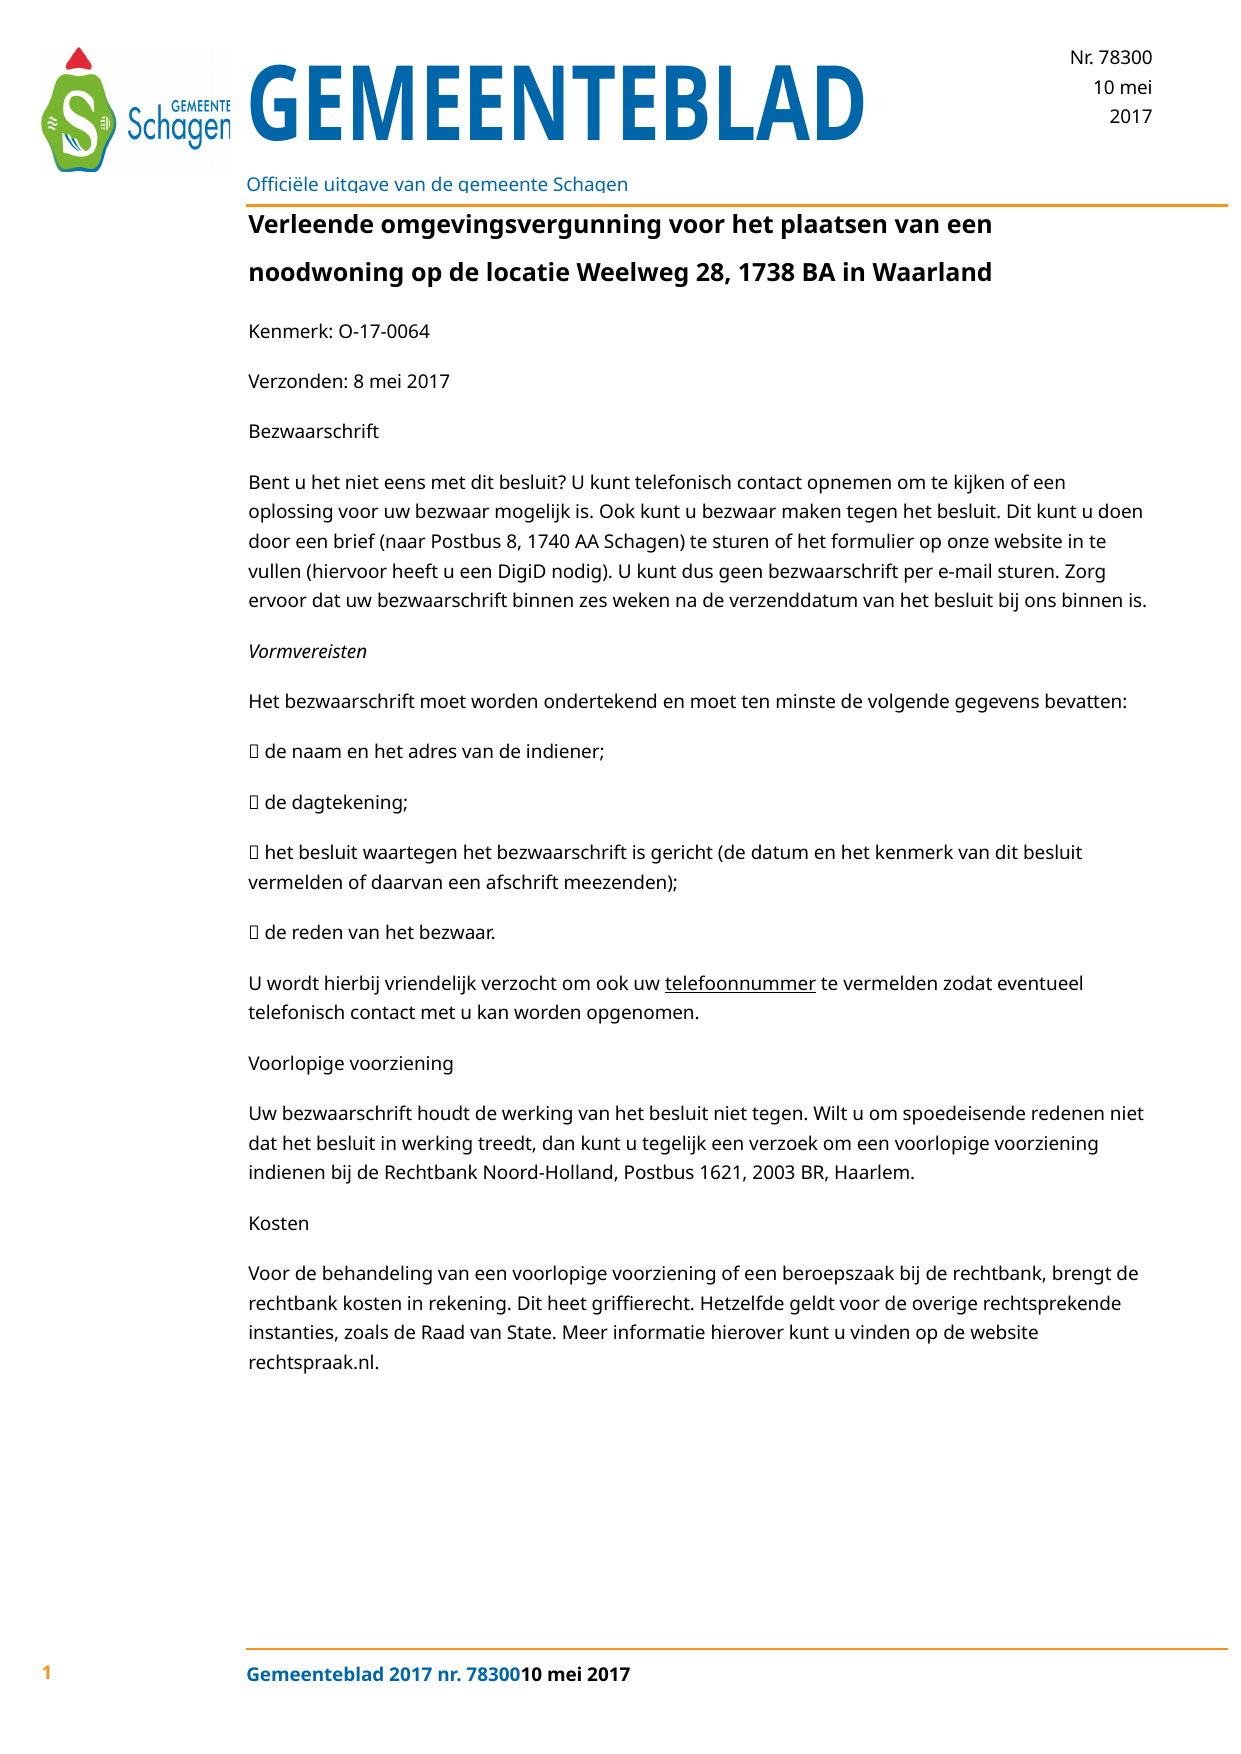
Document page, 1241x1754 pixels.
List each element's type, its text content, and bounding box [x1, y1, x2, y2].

text Het bezwaarschrift moet worden ondertekend en moet ten minste de volgende gegevens bevatten: [248, 688, 1152, 714]
text Verzonden: 8 mei 2017 [248, 368, 1152, 394]
text  de naam en het adres van de indiener; [248, 739, 1152, 764]
text  het besluit waartegen het bezwaarschrift is gericht (de datum en het kenmerk van dit besluit vermelden of daarvan een afschrift meezenden); [248, 839, 1152, 895]
text Voor de behandeling van een voorlopige voorziening of een beroepszaak bij de rechtbank, brengt de rechtbank kosten in rekening. Dit heet griffierecht. Hetzelfde geldt voor de overige rechtsprekende instanties, zoals de Raad van State. Meer informatie hierover kunt u vinden op de website rechtspraak.nl. [248, 1260, 1152, 1375]
text Voorlopige voorziening [248, 1050, 1152, 1076]
text Bezwaarschrift [248, 419, 1152, 444]
text U wordt hierbij vriendelijk verzocht om ook uw telefoonnummer te vermelden zodat eventueel telefonisch contact met u kan worden opgenomen. [248, 970, 1152, 1025]
text Verleende omgevingsvergunning voor het plaatsen van een noodwoning op de locatie Weelweg 28, 1738 BA in Waarland [248, 207, 1152, 288]
text Kosten [248, 1210, 1152, 1236]
text  de reden van het bezwaar. [248, 919, 1152, 945]
picture [41, 47, 231, 172]
text Bent u het niet eens met dit besluit? U kunt telefonisch contact opnemen om te kijken of een oplossing voor uw bezwaar mogelijk is. Ook kunt u bezwaar maken tegen het besluit. Dit kunt u doen door een brief (naar Postbus 8, 1740 AA Schagen) te sturen of het formulier op onze website in te vullen (hiervoor heeft u een DigiD nodig). U kunt dus geen bezwaarschrift per e-mail sturen. Zorg ervoor dat uw bezwaarschrift binnen zes weken na de verzenddatum van het besluit bij ons binnen is. [248, 469, 1152, 613]
text Vormvereisten [248, 638, 1152, 664]
text Uw bezwaarschrift houdt de werking van het besluit niet tegen. Wilt u om spoedeisende redenen niet dat het besluit in werking treedt, dan kunt u tegelijk een verzoek om een voorlopige voorziening indienen bij de Rechtbank Noord-Holland, Postbus 1621, 2003 BR, Haarlem. [248, 1100, 1152, 1185]
text  de dagtekening; [248, 789, 1152, 815]
text Kenmerk: O-17-0064 [248, 318, 1152, 344]
